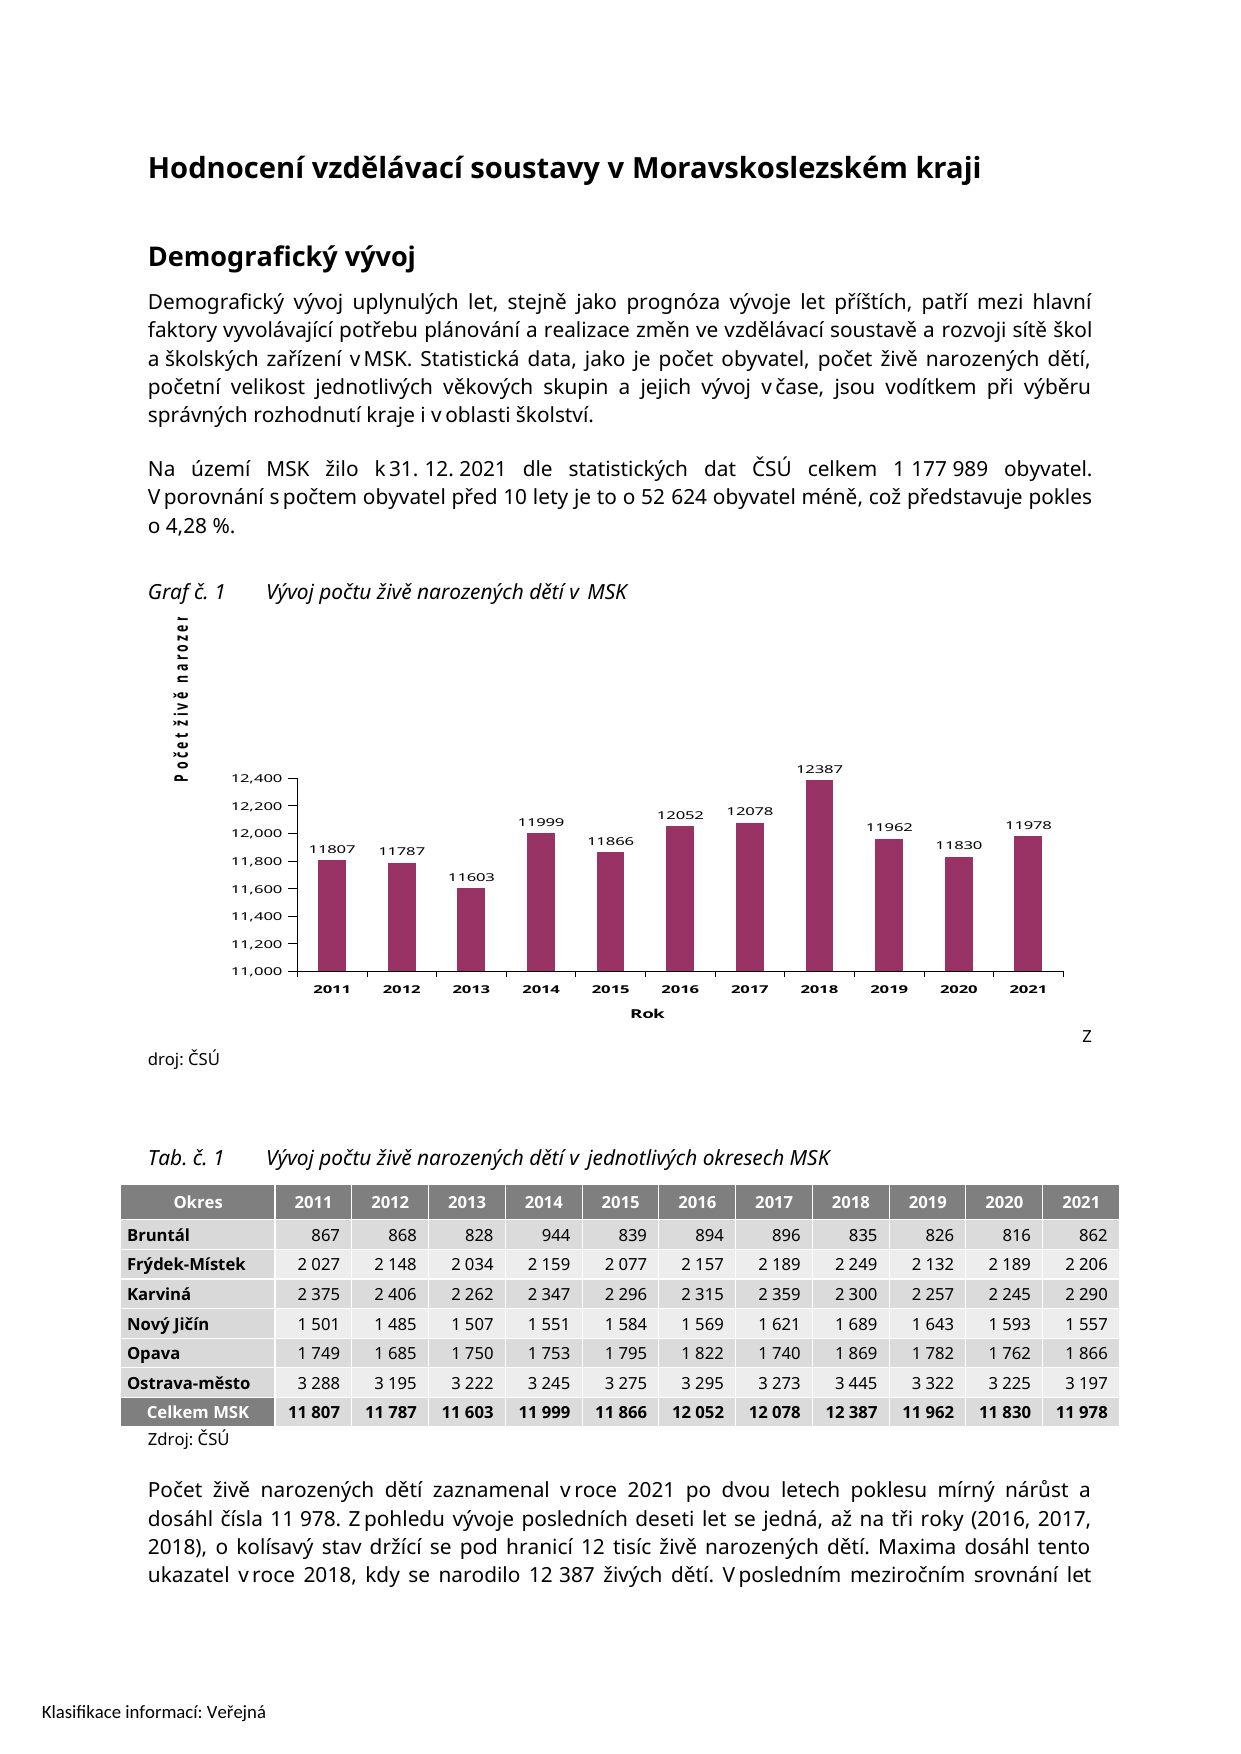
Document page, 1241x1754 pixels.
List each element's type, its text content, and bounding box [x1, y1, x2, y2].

table_cell 828 [429, 1220, 505, 1249]
table_cell 835 [813, 1220, 889, 1249]
table_cell 1 866 [1043, 1339, 1119, 1367]
table_header 2015 [583, 1185, 658, 1219]
table_cell 12 078 [736, 1398, 812, 1426]
text Zdroj: ČSÚ [148, 618, 1092, 1070]
table_cell 11 787 [352, 1398, 428, 1426]
text Demografický vývoj uplynulých let, stejně jako prognóza vývoje let příštích, patří mezi hlavní faktory vyvolávající potřebu plánování a realizace změn ve vzdělávací soustavě a rozvoji sítě škol a školských zařízení v MSK. Statistická data, jako je počet obyvatel, počet živě narozených dětí, početní velikost jednotlivých věkových skupin a jejich vývoj v čase, jsou vodítkem při výběru správných rozhodnutí kraje i v oblasti školství. [148, 287, 1092, 429]
table_cell 11 866 [583, 1398, 658, 1426]
table_cell 1 740 [736, 1339, 812, 1367]
table_header 2018 [813, 1185, 889, 1219]
table_cell 1 593 [966, 1309, 1042, 1338]
table_cell 2 157 [659, 1250, 735, 1278]
table_cell 1 584 [583, 1309, 658, 1338]
table_header 2013 [429, 1185, 505, 1219]
table_cell Ostrava-město [121, 1368, 274, 1397]
table_cell 1 501 [276, 1309, 351, 1338]
table_cell 1 551 [506, 1309, 582, 1338]
table_cell 3 275 [583, 1368, 658, 1397]
text Počet živě narozených dětí zaznamenal v roce 2021 po dvou letech poklesu mírný nárůst a dosáhl čísla 11 978. Z pohledu vývoje posledních deseti let se jedná, až na tři roky (2016, 2017, 2018), o kolísavý stav držící se pod hranicí 12 tisíc živě narozených dětí. Maxima dosáhl tento ukazatel v roce 2018, kdy se narodilo 12 387 živých dětí. V posledním meziročním srovnání let [148, 1475, 1092, 1589]
table_cell 816 [966, 1220, 1042, 1249]
table_cell 2 257 [890, 1280, 965, 1308]
table_cell 3 195 [352, 1368, 428, 1397]
table_header 2020 [966, 1185, 1042, 1219]
table_cell 11 962 [890, 1398, 965, 1426]
table_cell 1 507 [429, 1309, 505, 1338]
table_cell 1 782 [890, 1339, 965, 1367]
table_header 2021 [1043, 1185, 1119, 1219]
table_cell 3 197 [1043, 1368, 1119, 1397]
table_cell 1 795 [583, 1339, 658, 1367]
table_cell 2 148 [352, 1250, 428, 1278]
table_cell 1 621 [736, 1309, 812, 1338]
table_header 2017 [736, 1185, 812, 1219]
list Vývoj počtu živě narozených dětí v MSK [148, 577, 1092, 605]
table_cell 2 296 [583, 1280, 658, 1308]
table_cell 2 077 [583, 1250, 658, 1278]
table_cell 3 445 [813, 1368, 889, 1397]
table_cell 11 999 [506, 1398, 582, 1426]
table_cell 1 685 [352, 1339, 428, 1367]
table_cell 1 869 [813, 1339, 889, 1367]
table_header 2012 [352, 1185, 428, 1219]
table_cell 1 753 [506, 1339, 582, 1367]
text Na území MSK žilo k 31. 12. 2021 dle statistických dat ČSÚ celkem 1 177 989 obyvatel. V porovnání s počtem obyvatel před 10 lety je to o 52 624 obyvatel méně, což představuje pokles o 4,28 %. [148, 454, 1092, 539]
table_cell 2 347 [506, 1280, 582, 1308]
table_cell 12 387 [813, 1398, 889, 1426]
table_cell 839 [583, 1220, 658, 1249]
table_header 2014 [506, 1185, 582, 1219]
table_cell Frýdek-Místek [121, 1250, 274, 1278]
table_cell 1 750 [429, 1339, 505, 1367]
table_cell 896 [736, 1220, 812, 1249]
table_cell Nový Jičín [121, 1309, 274, 1338]
table_cell 11 830 [966, 1398, 1042, 1426]
table_cell 2 300 [813, 1280, 889, 1308]
table_cell Karviná [121, 1280, 274, 1308]
table_cell 3 245 [506, 1368, 582, 1397]
table_cell 3 222 [429, 1368, 505, 1397]
table_cell 3 295 [659, 1368, 735, 1397]
table_cell 868 [352, 1220, 428, 1249]
text Zdroj: ČSÚ [148, 1428, 1075, 1450]
table_cell 944 [506, 1220, 582, 1249]
table_cell 2 315 [659, 1280, 735, 1308]
table_cell 11 807 [276, 1398, 351, 1426]
table_cell 2 249 [813, 1250, 889, 1278]
table_cell 1 749 [276, 1339, 351, 1367]
table_cell 11 603 [429, 1398, 505, 1426]
table_cell 2 189 [736, 1250, 812, 1278]
table_cell 2 027 [276, 1250, 351, 1278]
subtitle Hodnocení vzdělávací soustavy v Moravskoslezském kraji [148, 148, 1092, 187]
table_cell 2 159 [506, 1250, 582, 1278]
table_cell 2 359 [736, 1280, 812, 1308]
table_cell 1 762 [966, 1339, 1042, 1367]
table_cell 1 822 [659, 1339, 735, 1367]
table_cell 3 322 [890, 1368, 965, 1397]
table_cell 2 034 [429, 1250, 505, 1278]
table_cell 2 189 [966, 1250, 1042, 1278]
table_cell 1 643 [890, 1309, 965, 1338]
table_cell 867 [276, 1220, 351, 1249]
table_cell Celkem MSK [121, 1398, 274, 1426]
table_cell 3 288 [276, 1368, 351, 1397]
table_cell 826 [890, 1220, 965, 1249]
table_header 2011 [276, 1185, 351, 1219]
table_header 2019 [890, 1185, 965, 1219]
table_cell 2 206 [1043, 1250, 1119, 1278]
table_cell 1 689 [813, 1309, 889, 1338]
table_cell 2 290 [1043, 1280, 1119, 1308]
table_cell 2 406 [352, 1280, 428, 1308]
table_cell 862 [1043, 1220, 1119, 1249]
table_header Okres [121, 1185, 274, 1219]
table_cell 3 225 [966, 1368, 1042, 1397]
table_cell Bruntál [121, 1220, 274, 1249]
table_cell 1 485 [352, 1309, 428, 1338]
table_cell Opava [121, 1339, 274, 1367]
table_cell 1 569 [659, 1309, 735, 1338]
subtitle Demografický vývoj [148, 237, 1092, 274]
table_cell 11 978 [1043, 1398, 1119, 1426]
table_cell 2 375 [276, 1280, 351, 1308]
table_cell 894 [659, 1220, 735, 1249]
table_cell 2 132 [890, 1250, 965, 1278]
table_cell 12 052 [659, 1398, 735, 1426]
table_cell 2 262 [429, 1280, 505, 1308]
table_cell 1 557 [1043, 1309, 1119, 1338]
table_header 2016 [659, 1185, 735, 1219]
table_cell 2 245 [966, 1280, 1042, 1308]
table_cell 3 273 [736, 1368, 812, 1397]
list Vývoj počtu živě narozených dětí v jednotlivých okresech MSK [148, 1143, 1092, 1171]
